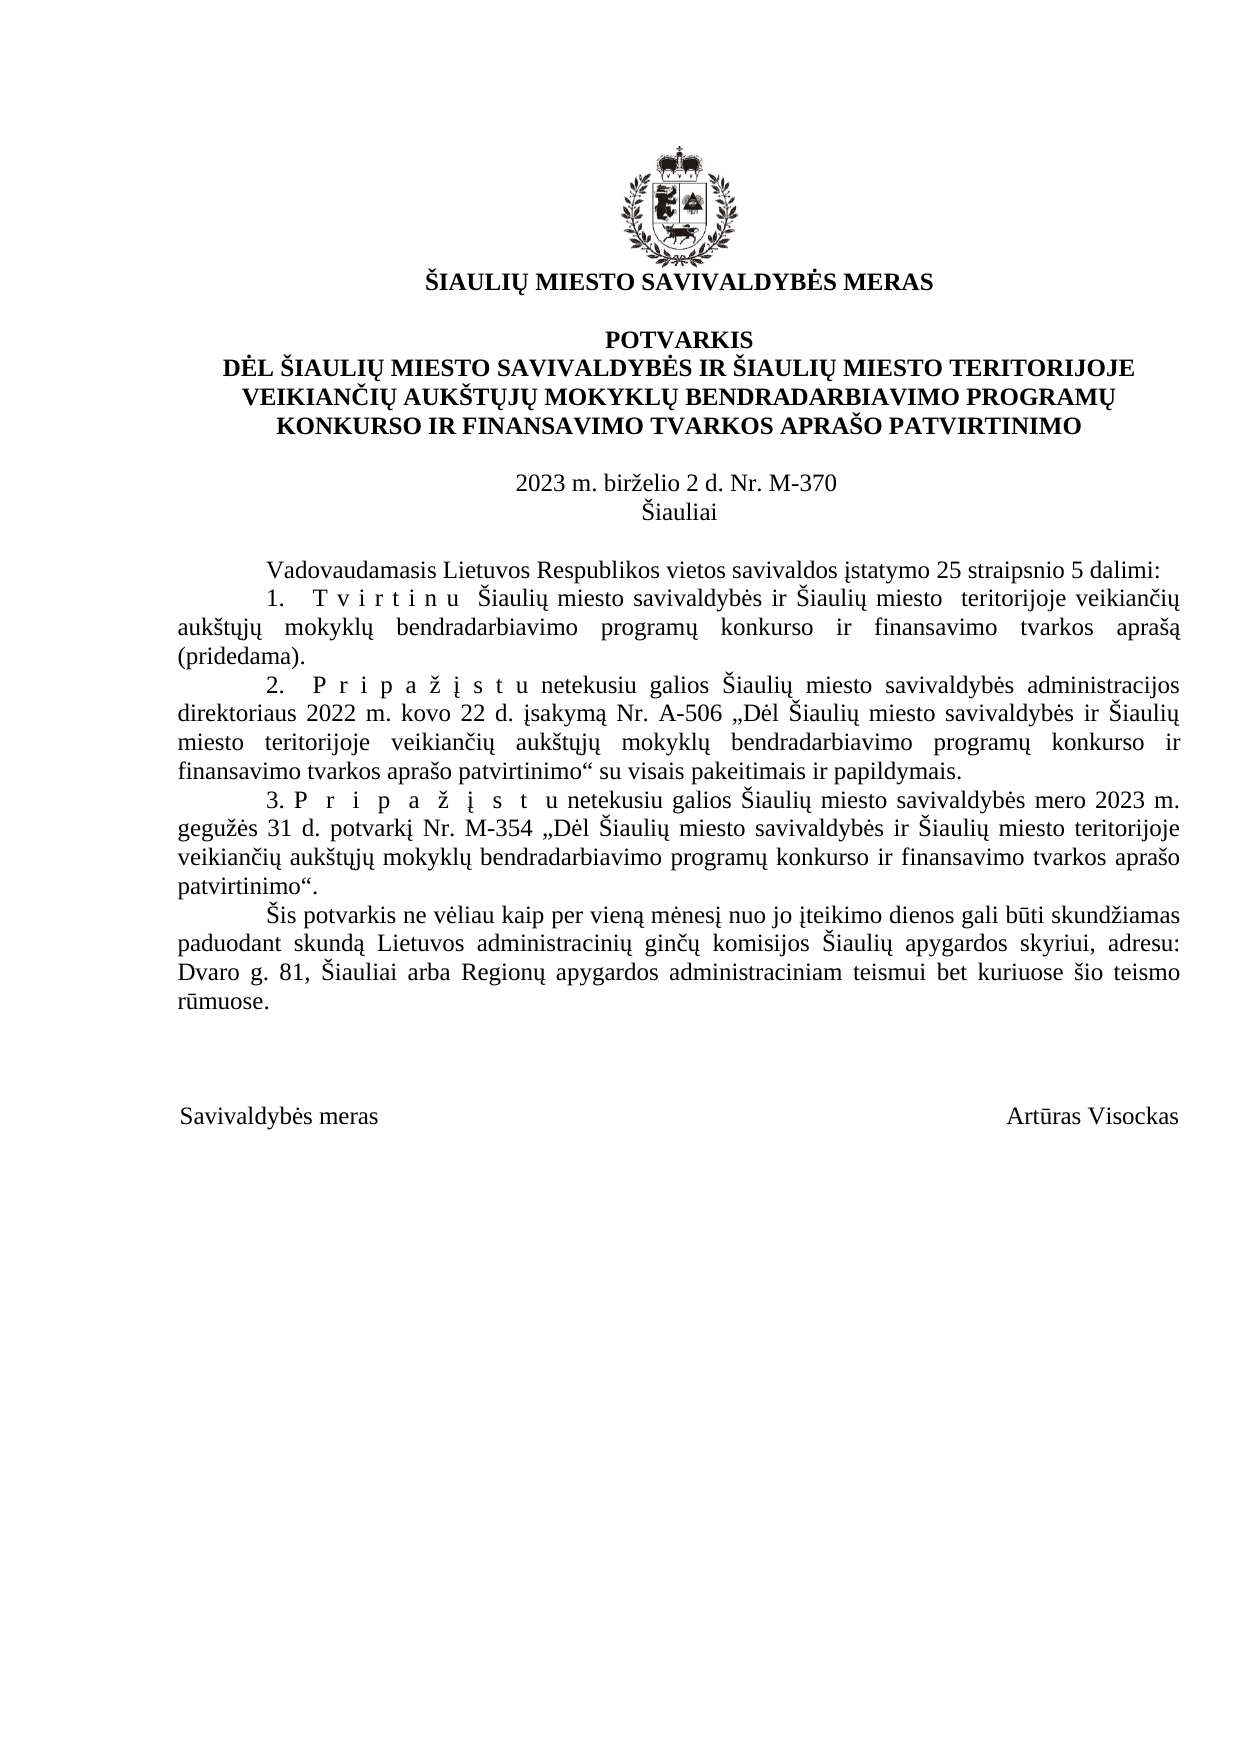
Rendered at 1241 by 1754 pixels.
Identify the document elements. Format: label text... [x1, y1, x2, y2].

text Šiauliai [177, 497, 1181, 526]
text 3. P r i p a ž į s t u netekusiu galios Šiaulių miesto savivaldybės mero 2023 m. gegužės 31 d. potvarkį Nr. M-354 „Dėl Šiaulių miesto savivaldybės ir Šiaulių miesto teritorijoje veikiančių aukštųjų mokyklų bendradarbiavimo programų konkurso ir finansavimo tvarkos aprašo patvirtinimo“. [177, 785, 1181, 900]
text DĖL ŠIAULIŲ MIESTO SAVIVALDYBĖS IR ŠIAULIŲ MIESTO TERITORIJOJE VEIKIANČIŲ AUKŠTŲJŲ MOKYKLŲ BENDRADARBIAVIMO PROGRAMŲ KONKURSO IR FINANSAVIMO TVARKOS APRAŠO PATVIRTINIMO [177, 353, 1181, 440]
text 2. P r i p a ž į s t u netekusiu galios Šiaulių miesto savivaldybės administracijos direktoriaus 2022 m. kovo 22 d. įsakymą Nr. A-506 „Dėl Šiaulių miesto savivaldybės ir Šiaulių miesto teritorijoje veikiančių aukštųjų mokyklų bendradarbiavimo programų konkurso ir finansavimo tvarkos aprašo patvirtinimo“ su visais pakeitimais ir papildymais. [177, 670, 1181, 785]
text 1. T v i r t i n u Šiaulių miesto savivaldybės ir Šiaulių miesto teritorijoje veikiančių aukštųjų mokyklų bendradarbiavimo programų konkurso ir finansavimo tvarkos aprašą (pridedama). [177, 583, 1181, 670]
subtitle ŠIAULIŲ MIESTO SAVIVALDYBĖS MERAS [177, 267, 1181, 296]
text Vadovaudamasis Lietuvos Respublikos vietos savivaldos įstatymo 25 straipsnio 5 dalimi: [177, 555, 1181, 583]
text 2023 m. birželio 2 d. Nr. M-370 [177, 468, 1181, 497]
text Savivaldybės meras Artūras Visockas [177, 1101, 1181, 1130]
text POTVARKIS [177, 325, 1181, 353]
text Šis potvarkis ne vėliau kaip per vieną mėnesį nuo jo įteikimo dienos gali būti skundžiamas paduodant skundą Lietuvos administracinių ginčų komisijos Šiaulių apygardos skyriui, adresu: Dvaro g. 81, Šiauliai arba Regionų apygardos administraciniam teismui bet kuriuose šio teismo rūmuose. [177, 900, 1181, 1015]
